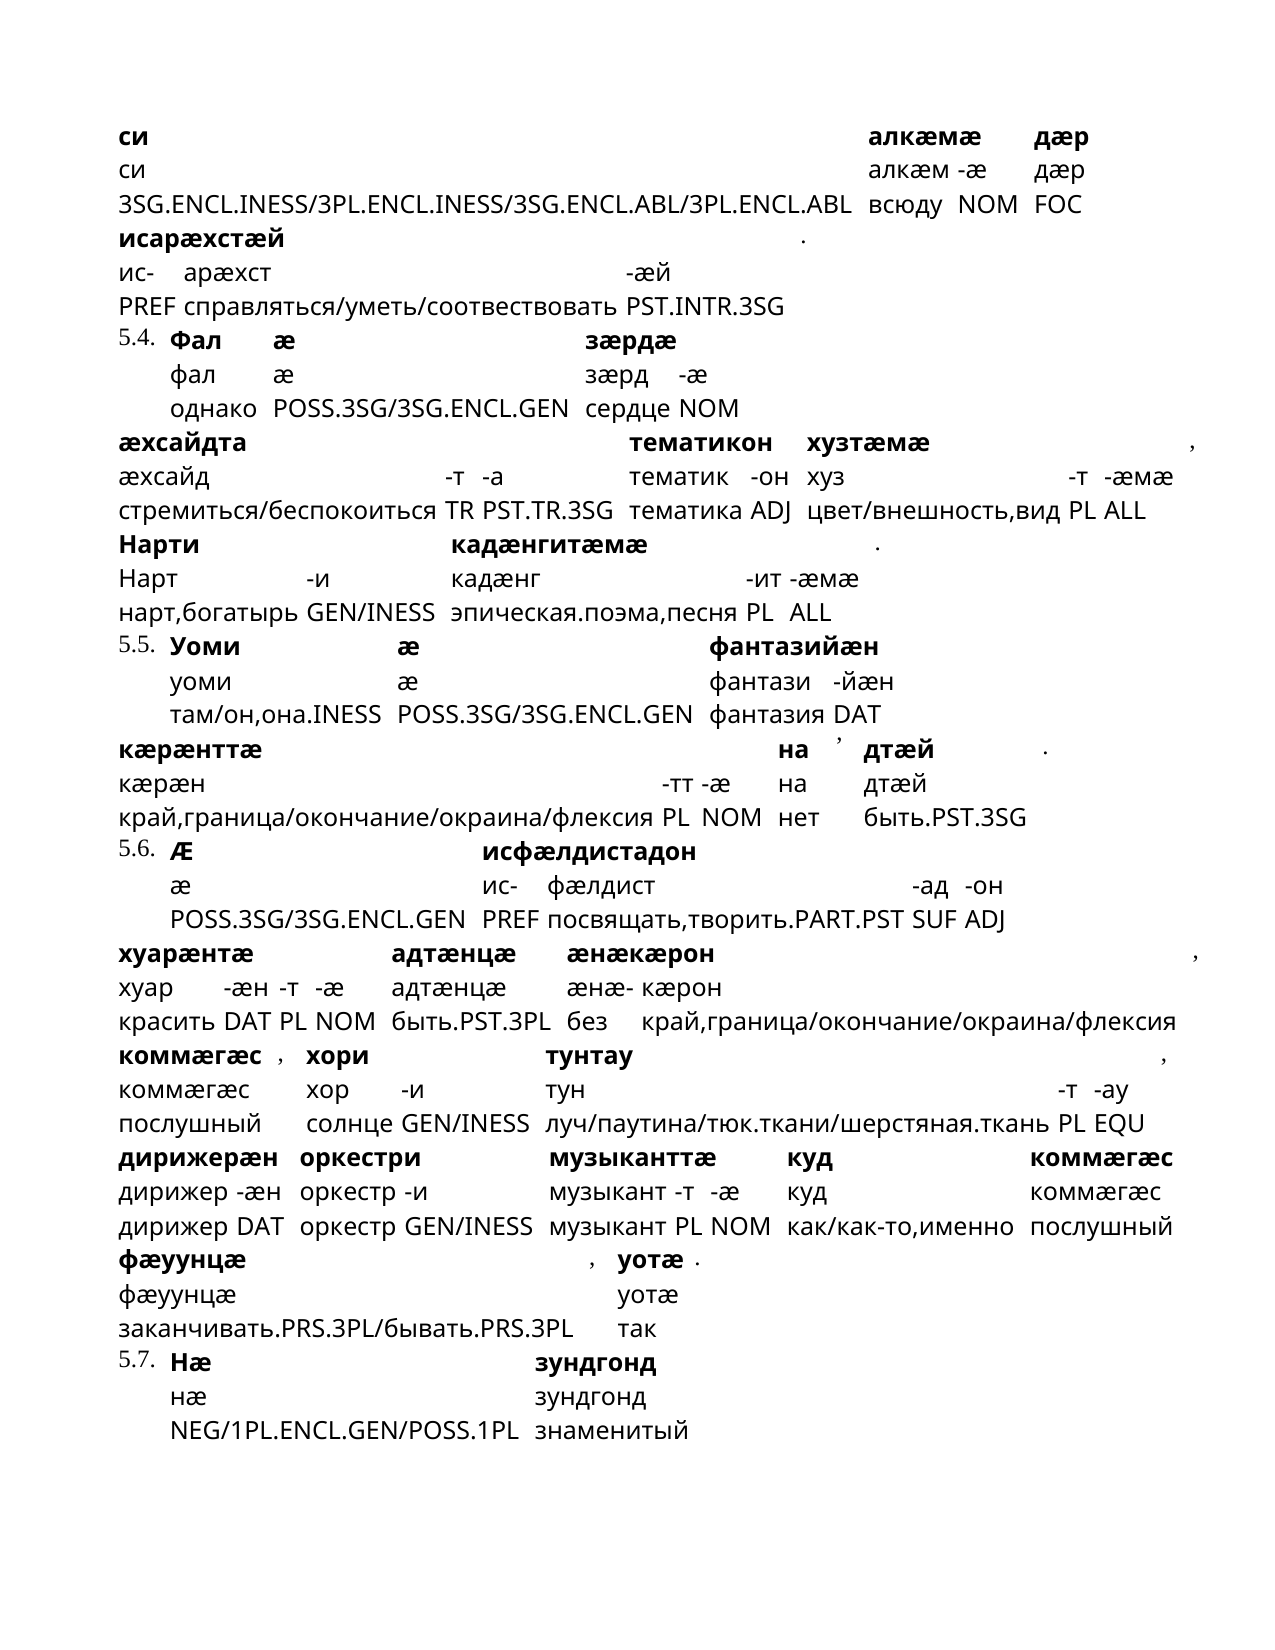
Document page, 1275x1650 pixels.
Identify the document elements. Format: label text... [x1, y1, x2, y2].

text музыкант [548, 1208, 667, 1242]
text быть.PST.3PL [391, 1004, 551, 1038]
text æ [397, 629, 701, 663]
text POSS.3SG/3SG.ENCL.GEN [397, 697, 694, 731]
text быть.PST.3SG [863, 799, 1027, 833]
text -т [1068, 459, 1096, 493]
text без [566, 1004, 634, 1038]
text алкæм [868, 152, 950, 186]
text -æ [678, 357, 739, 391]
text Нарти [118, 527, 443, 561]
text коммæгæс [118, 1072, 262, 1106]
text дæр [1034, 152, 1086, 186]
text DAT [236, 1208, 284, 1242]
text там/он,она.INESS [169, 697, 382, 731]
text -æн [236, 1174, 284, 1208]
text оркестр [299, 1208, 397, 1242]
text æхсайд [118, 459, 437, 493]
text PL [279, 1004, 307, 1038]
text ADJ [964, 902, 1006, 936]
text æхсайдта [118, 425, 621, 459]
text -и [404, 1174, 533, 1208]
text нæ [169, 1378, 519, 1412]
text уотæ [617, 1276, 679, 1310]
text GEN/INESS [404, 1208, 533, 1242]
text однако [169, 391, 257, 425]
text фантази [709, 663, 825, 697]
text 3SG.ENCL.INESS/3PL.ENCL.INESS/3SG.ENCL.ABL/3PL.ENCL.ABL [118, 186, 853, 220]
text -æй [626, 254, 785, 288]
text исарæхстæй [118, 220, 793, 254]
text арæхст [183, 254, 618, 288]
text коммæгæс [1029, 1174, 1173, 1208]
text PST.TR.3SG [482, 493, 614, 527]
text -т [279, 970, 307, 1004]
text хуар [118, 970, 216, 1004]
text -æн [223, 970, 271, 1004]
text PL [674, 1208, 703, 1242]
text æ [169, 867, 466, 902]
text ’ [835, 731, 856, 760]
text тематик [629, 459, 743, 493]
text NOM [957, 186, 1019, 220]
text тематика [629, 493, 743, 527]
text хуарæнтæ [118, 936, 384, 970]
text -т [674, 1174, 703, 1208]
text æ [273, 322, 577, 357]
text -ад [912, 867, 957, 902]
text -æ [315, 970, 376, 1004]
text 5.7. [118, 1344, 162, 1373]
text кадæнг [451, 561, 738, 595]
text уоми [169, 663, 382, 697]
text знаменитый [534, 1412, 689, 1447]
text край,граница/окончание/окраина/флексия [118, 799, 654, 833]
text сердце [585, 391, 671, 425]
text -он [964, 867, 1006, 902]
text нарт,богатырь [118, 595, 299, 629]
text эпическая.поэма,песня [451, 595, 738, 629]
text край,граница/окончание/окраина/флексия [641, 1004, 1177, 1038]
text музыкант [548, 1174, 667, 1208]
text фæуунцæ [118, 1242, 581, 1276]
text алкæмæ [868, 118, 1026, 152]
text ALL [789, 595, 859, 629]
text NOM [678, 391, 739, 425]
text коммæгæс [1029, 1140, 1181, 1174]
text GEN/INESS [401, 1106, 530, 1140]
text -æ [710, 1174, 771, 1208]
text ис- [118, 254, 176, 288]
text . [694, 1242, 715, 1271]
text PL [746, 595, 782, 629]
text дтæй [863, 765, 1027, 799]
text -и [306, 561, 436, 595]
text , [1189, 425, 1210, 453]
text фантазийæн [709, 629, 902, 663]
text дирижер [118, 1208, 228, 1242]
text Фал [169, 322, 265, 357]
text кæрон [641, 970, 1177, 1004]
text . [800, 220, 821, 249]
text -æ [957, 152, 1019, 186]
text фæлдист [547, 867, 904, 902]
text Нæ [169, 1344, 527, 1378]
text на [778, 731, 827, 765]
text красить [118, 1004, 216, 1038]
text , [589, 1242, 610, 1271]
text SUF [912, 902, 957, 936]
text -т [1058, 1072, 1086, 1106]
text FOC [1034, 186, 1086, 220]
text , [277, 1038, 298, 1067]
text . [1042, 731, 1063, 760]
text -т [445, 459, 474, 493]
text куд [787, 1174, 1014, 1208]
text хузтæмæ [807, 425, 1182, 459]
text тунтау [545, 1038, 1153, 1072]
text æнæкæрон [566, 936, 1185, 970]
text адтæнцæ [391, 970, 551, 1004]
text -он [750, 459, 792, 493]
text -ау [1093, 1072, 1145, 1106]
text послушный [118, 1106, 262, 1140]
text DAT [833, 697, 895, 731]
text PL [1068, 493, 1096, 527]
text -æ [701, 765, 762, 799]
text луч/паутина/тюк.ткани/шерстяная.ткань [545, 1106, 1050, 1140]
text справляться/уметь/соотвествовать [183, 288, 618, 322]
text -йæн [833, 663, 895, 697]
text -æмæ [789, 561, 859, 595]
text хуз [807, 459, 1061, 493]
text всюду [868, 186, 950, 220]
text кæрæнттæ [118, 731, 770, 765]
text PL [662, 799, 694, 833]
text си [118, 152, 853, 186]
text дирижерæн [118, 1140, 292, 1174]
text . [874, 527, 895, 556]
text NOM [710, 1208, 771, 1242]
text оркестр [299, 1174, 397, 1208]
text нет [778, 799, 819, 833]
text си [118, 118, 860, 152]
text хор [306, 1072, 393, 1106]
text NOM [315, 1004, 376, 1038]
text 5.6. [118, 833, 162, 862]
text уотæ [617, 1242, 687, 1276]
text 5.5. [118, 629, 162, 658]
text стремиться/беспокоиться [118, 493, 437, 527]
text ALL [1104, 493, 1174, 527]
text , [1161, 1038, 1182, 1067]
text зæрд [585, 357, 671, 391]
text DAT [223, 1004, 271, 1038]
text PREF [118, 288, 176, 322]
text исфæлдистадон [482, 833, 1013, 867]
text фал [169, 357, 257, 391]
text Нарт [118, 561, 299, 595]
text PREF [482, 902, 539, 936]
text на [778, 765, 819, 799]
text NEG/1PL.ENCL.GEN/POSS.1PL [169, 1412, 519, 1447]
text послушный [1029, 1208, 1173, 1242]
text 5.4. [118, 322, 162, 351]
text NOM [701, 799, 762, 833]
text оркестри [299, 1140, 541, 1174]
text -ит [746, 561, 782, 595]
text -æмæ [1104, 459, 1174, 493]
text заканчивать.PRS.3PL/бывать.PRS.3PL [118, 1310, 574, 1344]
text æ [273, 357, 569, 391]
text Æ [169, 833, 474, 867]
text EQU [1093, 1106, 1145, 1140]
text PL [1058, 1106, 1086, 1140]
text ADJ [750, 493, 792, 527]
text солнце [306, 1106, 393, 1140]
text музыканттæ [548, 1140, 779, 1174]
text -тт [662, 765, 694, 799]
text POSS.3SG/3SG.ENCL.GEN [273, 391, 569, 425]
text , [1192, 936, 1213, 964]
text ис- [482, 867, 539, 902]
text фантазия [709, 697, 825, 731]
text зæрдæ [585, 322, 747, 357]
text PST.INTR.3SG [626, 288, 785, 322]
text кæрæн [118, 765, 654, 799]
text как/как-то,именно [787, 1208, 1014, 1242]
text кадæнгитæмæ [451, 527, 867, 561]
text куд [787, 1140, 1022, 1174]
text Уоми [169, 629, 389, 663]
text зундгонд [534, 1378, 689, 1412]
text цвет/внешность,вид [807, 493, 1061, 527]
text æнæ- [566, 970, 634, 1004]
text æ [397, 663, 694, 697]
text зундгонд [534, 1344, 697, 1378]
text дтæй [863, 731, 1034, 765]
text фæуунцæ [118, 1276, 574, 1310]
text тун [545, 1072, 1050, 1106]
text -а [482, 459, 614, 493]
text -и [401, 1072, 530, 1106]
text хори [306, 1038, 538, 1072]
text POSS.3SG/3SG.ENCL.GEN [169, 902, 466, 936]
text посвящать,творить.PART.PST [547, 902, 904, 936]
text GEN/INESS [306, 595, 436, 629]
text TR [445, 493, 474, 527]
text тематикон [629, 425, 799, 459]
text дæр [1034, 118, 1093, 152]
text так [617, 1310, 679, 1344]
text адтæнцæ [391, 936, 559, 970]
text коммæгæс [118, 1038, 270, 1072]
text дирижер [118, 1174, 228, 1208]
